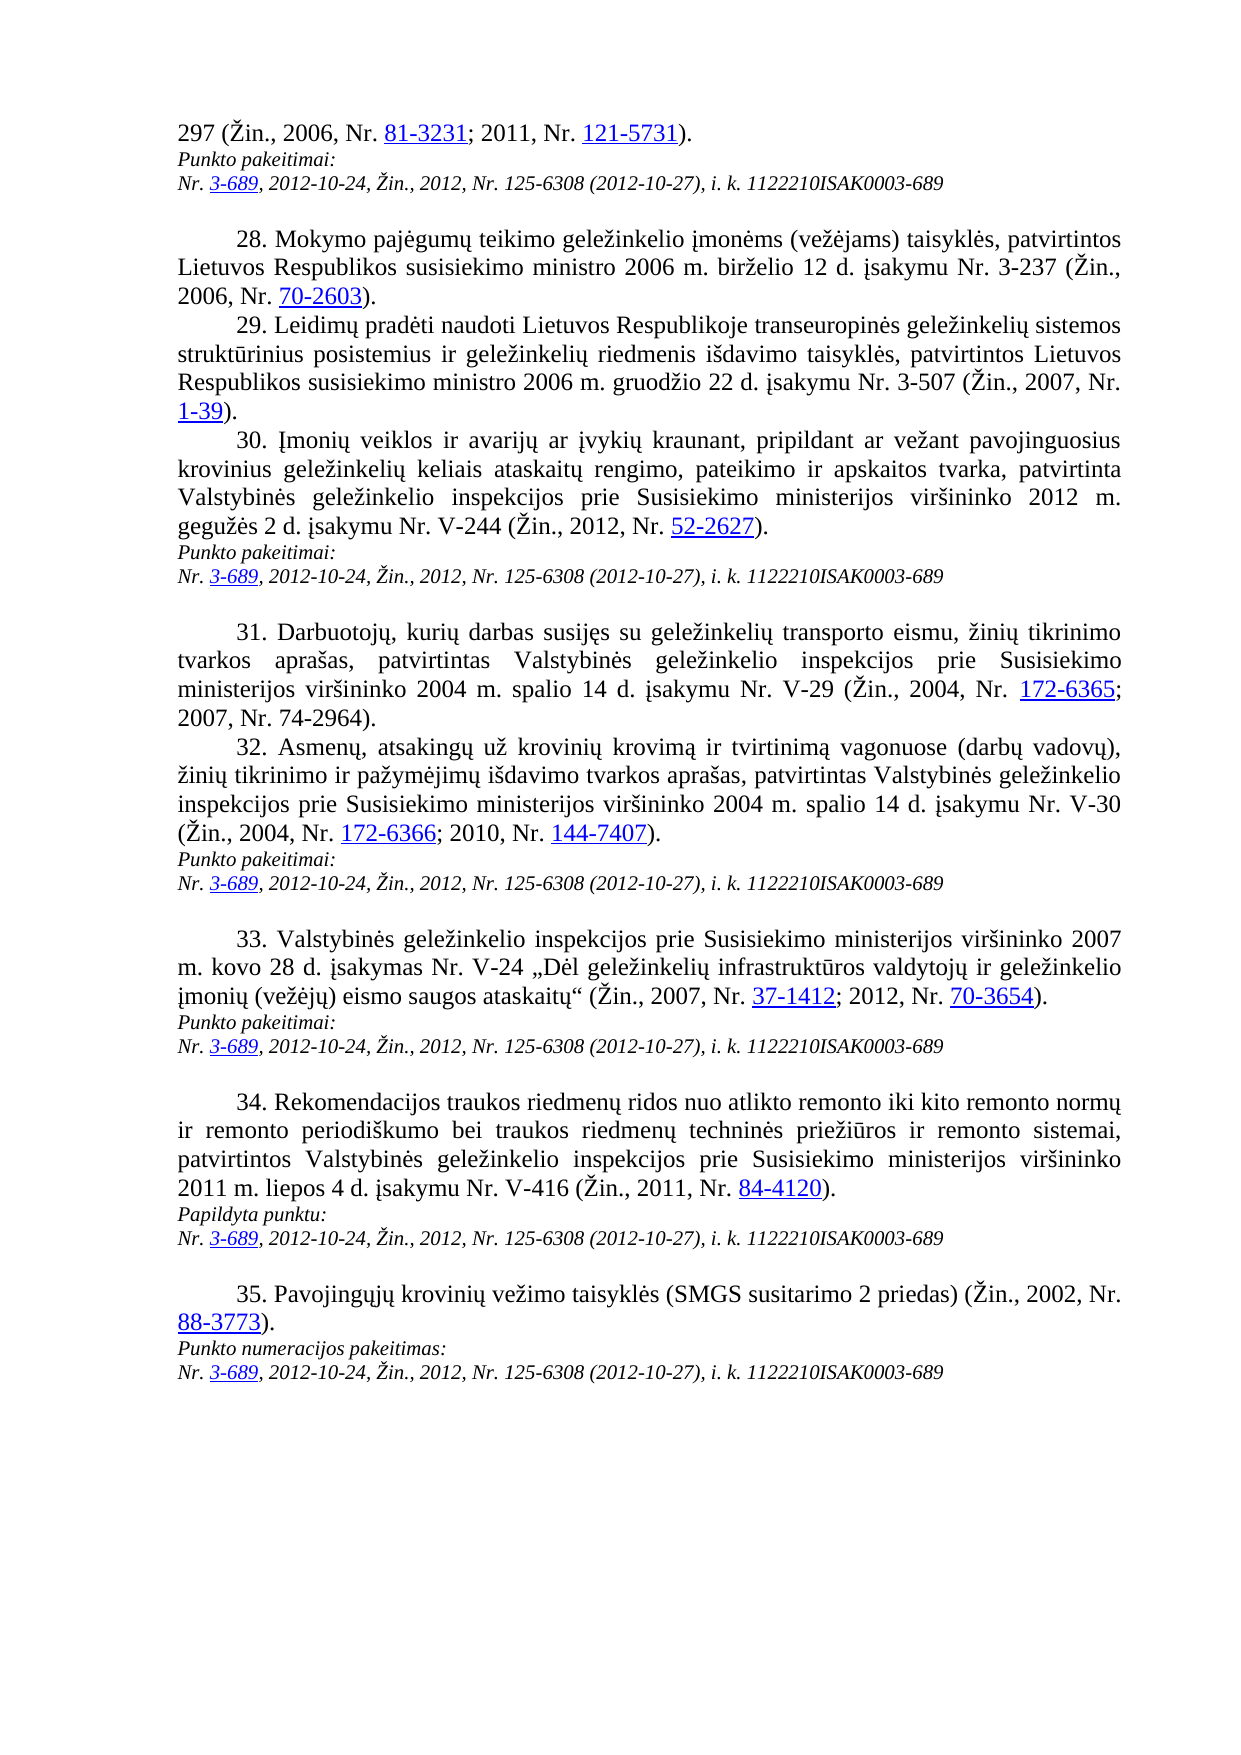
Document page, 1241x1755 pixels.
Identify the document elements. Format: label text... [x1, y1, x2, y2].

text Papildyta punktu: [177, 1202, 1122, 1226]
text 28. Mokymo pajėgumų teikimo geležinkelio įmonėms (vežėjams) taisyklės, patvirtintos Lietuvos Respublikos susisiekimo ministro 2006 m. birželio 12 d. įsakymu Nr. 3-237 (Žin., 2006, Nr. 70-2603). [177, 224, 1122, 310]
text 32. Asmenų, atsakingų už krovinių krovimą ir tvirtinimą vagonuose (darbų vadovų), žinių tikrinimo ir pažymėjimų išdavimo tvarkos aprašas, patvirtintas Valstybinės geležinkelio inspekcijos prie Susisiekimo ministerijos viršininko 2004 m. spalio 14 d. įsakymu Nr. V-30 (Žin., 2004, Nr. 172-6366; 2010, Nr. 144-7407). [177, 732, 1122, 847]
text 35. Pavojingųjų krovinių vežimo taisyklės (SMGS susitarimo 2 priedas) (Žin., 2002, Nr. 88-3773). [177, 1279, 1122, 1336]
text Nr. 3-689, 2012-10-24, Žin., 2012, Nr. 125-6308 (2012-10-27), i. k. 1122210ISAK0003-689 [177, 871, 1122, 895]
text Nr. 3-689, 2012-10-24, Žin., 2012, Nr. 125-6308 (2012-10-27), i. k. 1122210ISAK0003-689 [177, 1360, 1122, 1384]
text Nr. 3-689, 2012-10-24, Žin., 2012, Nr. 125-6308 (2012-10-27), i. k. 1122210ISAK0003-689 [177, 1034, 1122, 1058]
text 31. Darbuotojų, kurių darbas susijęs su geležinkelių transporto eismu, žinių tikrinimo tvarkos aprašas, patvirtintas Valstybinės geležinkelio inspekcijos prie Susisiekimo ministerijos viršininko 2004 m. spalio 14 d. įsakymu Nr. V-29 (Žin., 2004, Nr. 172-6365; 2007, Nr. 74-2964). [177, 617, 1122, 732]
text Nr. 3-689, 2012-10-24, Žin., 2012, Nr. 125-6308 (2012-10-27), i. k. 1122210ISAK0003-689 [177, 564, 1122, 588]
text Nr. 3-689, 2012-10-24, Žin., 2012, Nr. 125-6308 (2012-10-27), i. k. 1122210ISAK0003-689 [177, 171, 1122, 195]
text Punkto pakeitimai: [177, 147, 1122, 171]
text 29. Leidimų pradėti naudoti Lietuvos Respublikoje transeuropinės geležinkelių sistemos struktūrinius posistemius ir geležinkelių riedmenis išdavimo taisyklės, patvirtintos Lietuvos Respublikos susisiekimo ministro 2006 m. gruodžio 22 d. įsakymu Nr. 3-507 (Žin., 2007, Nr. 1-39). [177, 310, 1122, 425]
text Punkto pakeitimai: [177, 847, 1122, 871]
text Punkto pakeitimai: [177, 540, 1122, 564]
text 34. Rekomendacijos traukos riedmenų ridos nuo atlikto remonto iki kito remonto normų ir remonto periodiškumo bei traukos riedmenų techninės priežiūros ir remonto sistemai, patvirtintos Valstybinės geležinkelio inspekcijos prie Susisiekimo ministerijos viršininko 2011 m. liepos 4 d. įsakymu Nr. V-416 (Žin., 2011, Nr. 84-4120). [177, 1087, 1122, 1202]
text 297 (Žin., 2006, Nr. 81-3231; 2011, Nr. 121-5731). [177, 118, 1122, 147]
text Punkto pakeitimai: [177, 1010, 1122, 1034]
text Nr. 3-689, 2012-10-24, Žin., 2012, Nr. 125-6308 (2012-10-27), i. k. 1122210ISAK0003-689 [177, 1226, 1122, 1250]
text 33. Valstybinės geležinkelio inspekcijos prie Susisiekimo ministerijos viršininko 2007 m. kovo 28 d. įsakymas Nr. V-24 „Dėl geležinkelių infrastruktūros valdytojų ir geležinkelio įmonių (vežėjų) eismo saugos ataskaitų“ (Žin., 2007, Nr. 37-1412; 2012, Nr. 70-3654). [177, 924, 1122, 1010]
text 30. Įmonių veiklos ir avarijų ar įvykių kraunant, pripildant ar vežant pavojinguosius krovinius geležinkelių keliais ataskaitų rengimo, pateikimo ir apskaitos tvarka, patvirtinta Valstybinės geležinkelio inspekcijos prie Susisiekimo ministerijos viršininko 2012 m. gegužės 2 d. įsakymu Nr. V-244 (Žin., 2012, Nr. 52-2627). [177, 425, 1122, 540]
text Punkto numeracijos pakeitimas: [177, 1336, 1122, 1360]
